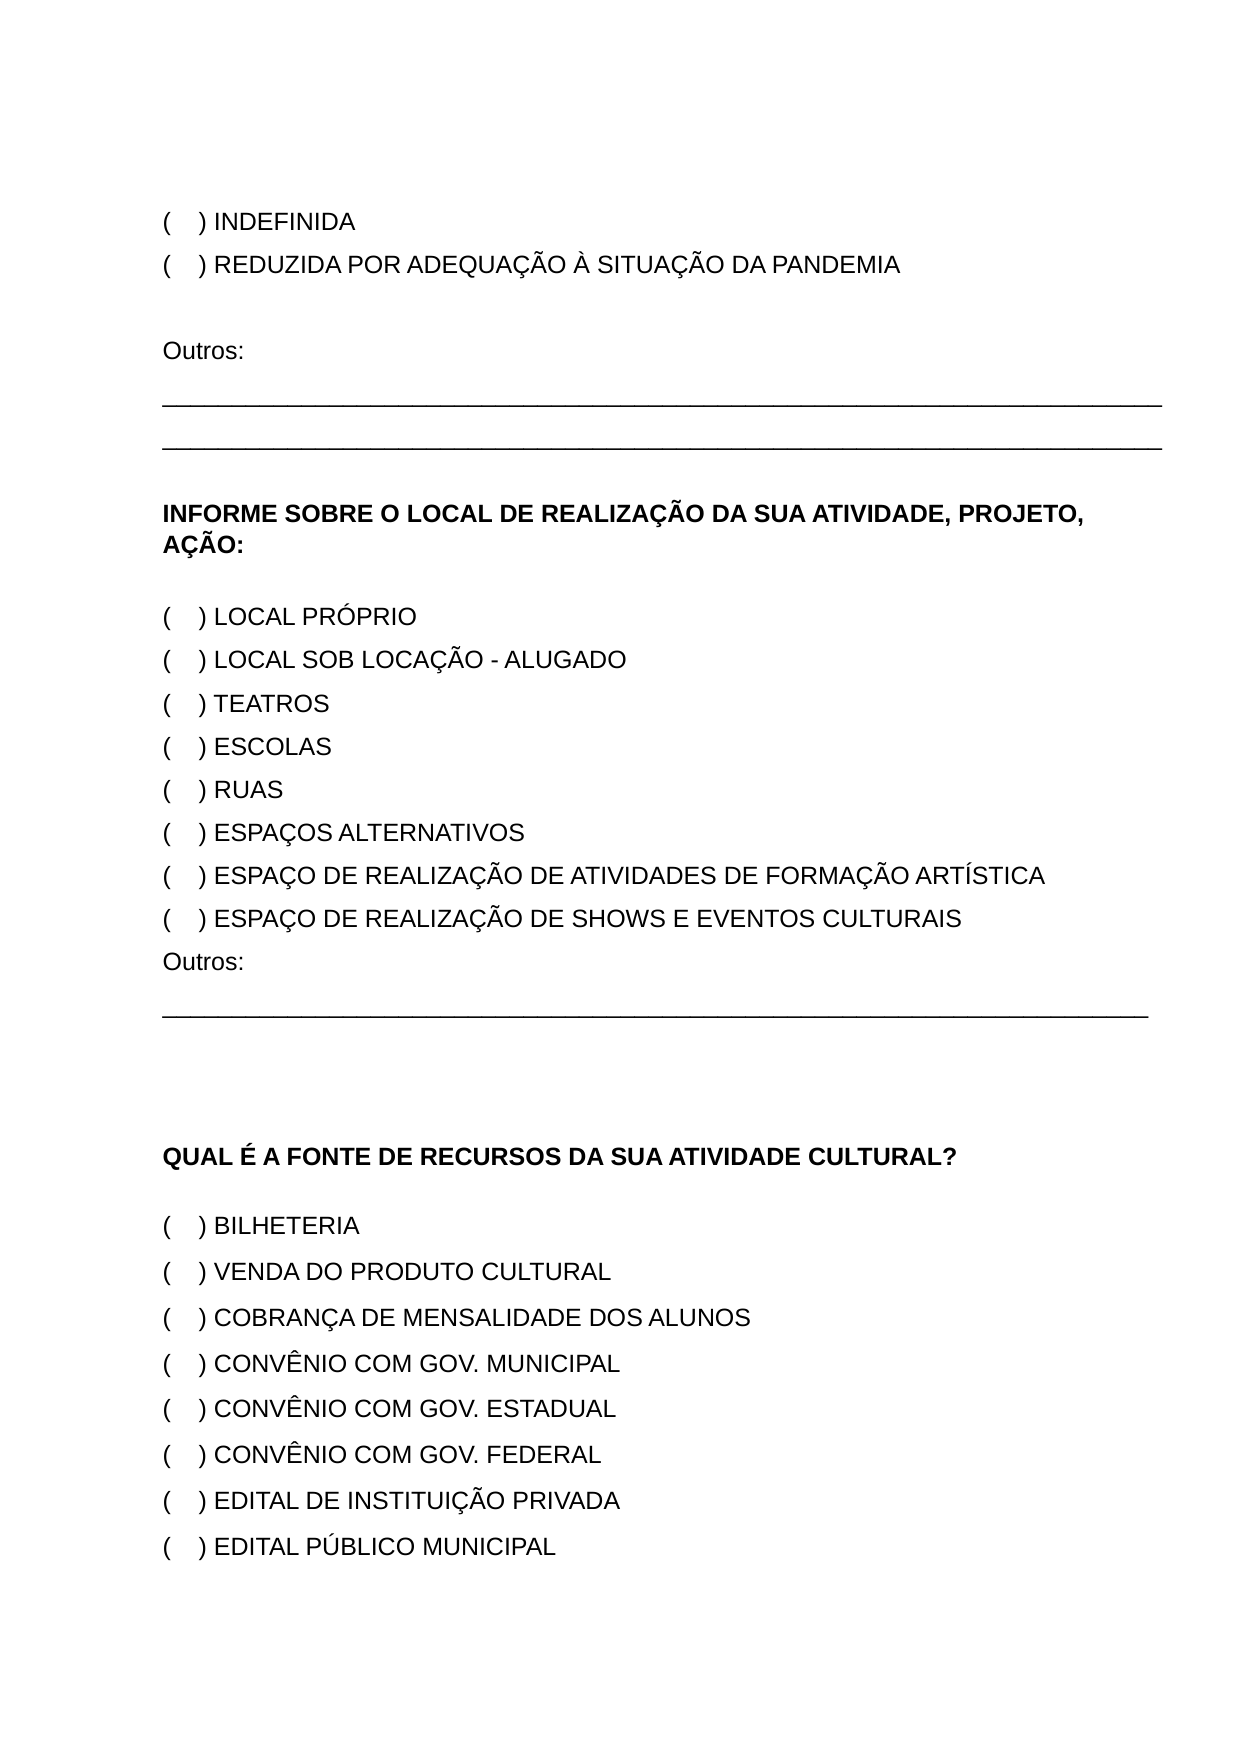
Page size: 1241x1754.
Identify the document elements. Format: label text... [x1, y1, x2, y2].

text INFORME SOBRE O LOCAL DE REALIZAÇÃO DA SUA ATIVIDADE, PROJETO, AÇÃO: [162, 497, 1166, 559]
text ( ) EDITAL DE INSTITUIÇÃO PRIVADA [162, 1484, 1166, 1515]
text ( ) ESPAÇOS ALTERNATIVOS [162, 818, 1166, 847]
text ( ) TEATROS [162, 689, 1166, 717]
text ( ) EDITAL PÚBLICO MUNICIPAL [162, 1529, 1166, 1561]
text ( ) INDEFINIDA [162, 207, 1166, 236]
text ( ) ESPAÇO DE REALIZAÇÃO DE ATIVIDADES DE FORMAÇÃO ARTÍSTICA [162, 861, 1166, 890]
text ( ) CONVÊNIO COM GOV. MUNICIPAL [162, 1346, 1166, 1377]
text ( ) CONVÊNIO COM GOV. FEDERAL [162, 1438, 1166, 1469]
text ( ) ESPAÇO DE REALIZAÇÃO DE SHOWS E EVENTOS CULTURAIS [162, 904, 1166, 933]
text QUAL É A FONTE DE RECURSOS DA SUA ATIVIDADE CULTURAL? [162, 1134, 1166, 1171]
text ( ) REDUZIDA POR ADEQUAÇÃO À SITUAÇÃO DA PANDEMIA [162, 250, 1166, 279]
text ( ) BILHETERIA [162, 1209, 1166, 1240]
text ( ) RUAS [162, 775, 1166, 804]
text ( ) VENDA DO PRODUTO CULTURAL [162, 1254, 1166, 1286]
text Outros: _______________________________________________________________________ [162, 947, 1166, 1019]
text ( ) LOCAL SOB LOCAÇÃO - ALUGADO [162, 646, 1166, 674]
text ( ) ESCOLAS [162, 732, 1166, 761]
text ( ) CONVÊNIO COM GOV. ESTADUAL [162, 1392, 1166, 1423]
text ( ) COBRANÇA DE MENSALIDADE DOS ALUNOS [162, 1300, 1166, 1332]
text Outros: ________________________________________________________________________________________________________________________________________________ [162, 336, 1166, 451]
text ( ) LOCAL PRÓPRIO [162, 602, 1166, 631]
